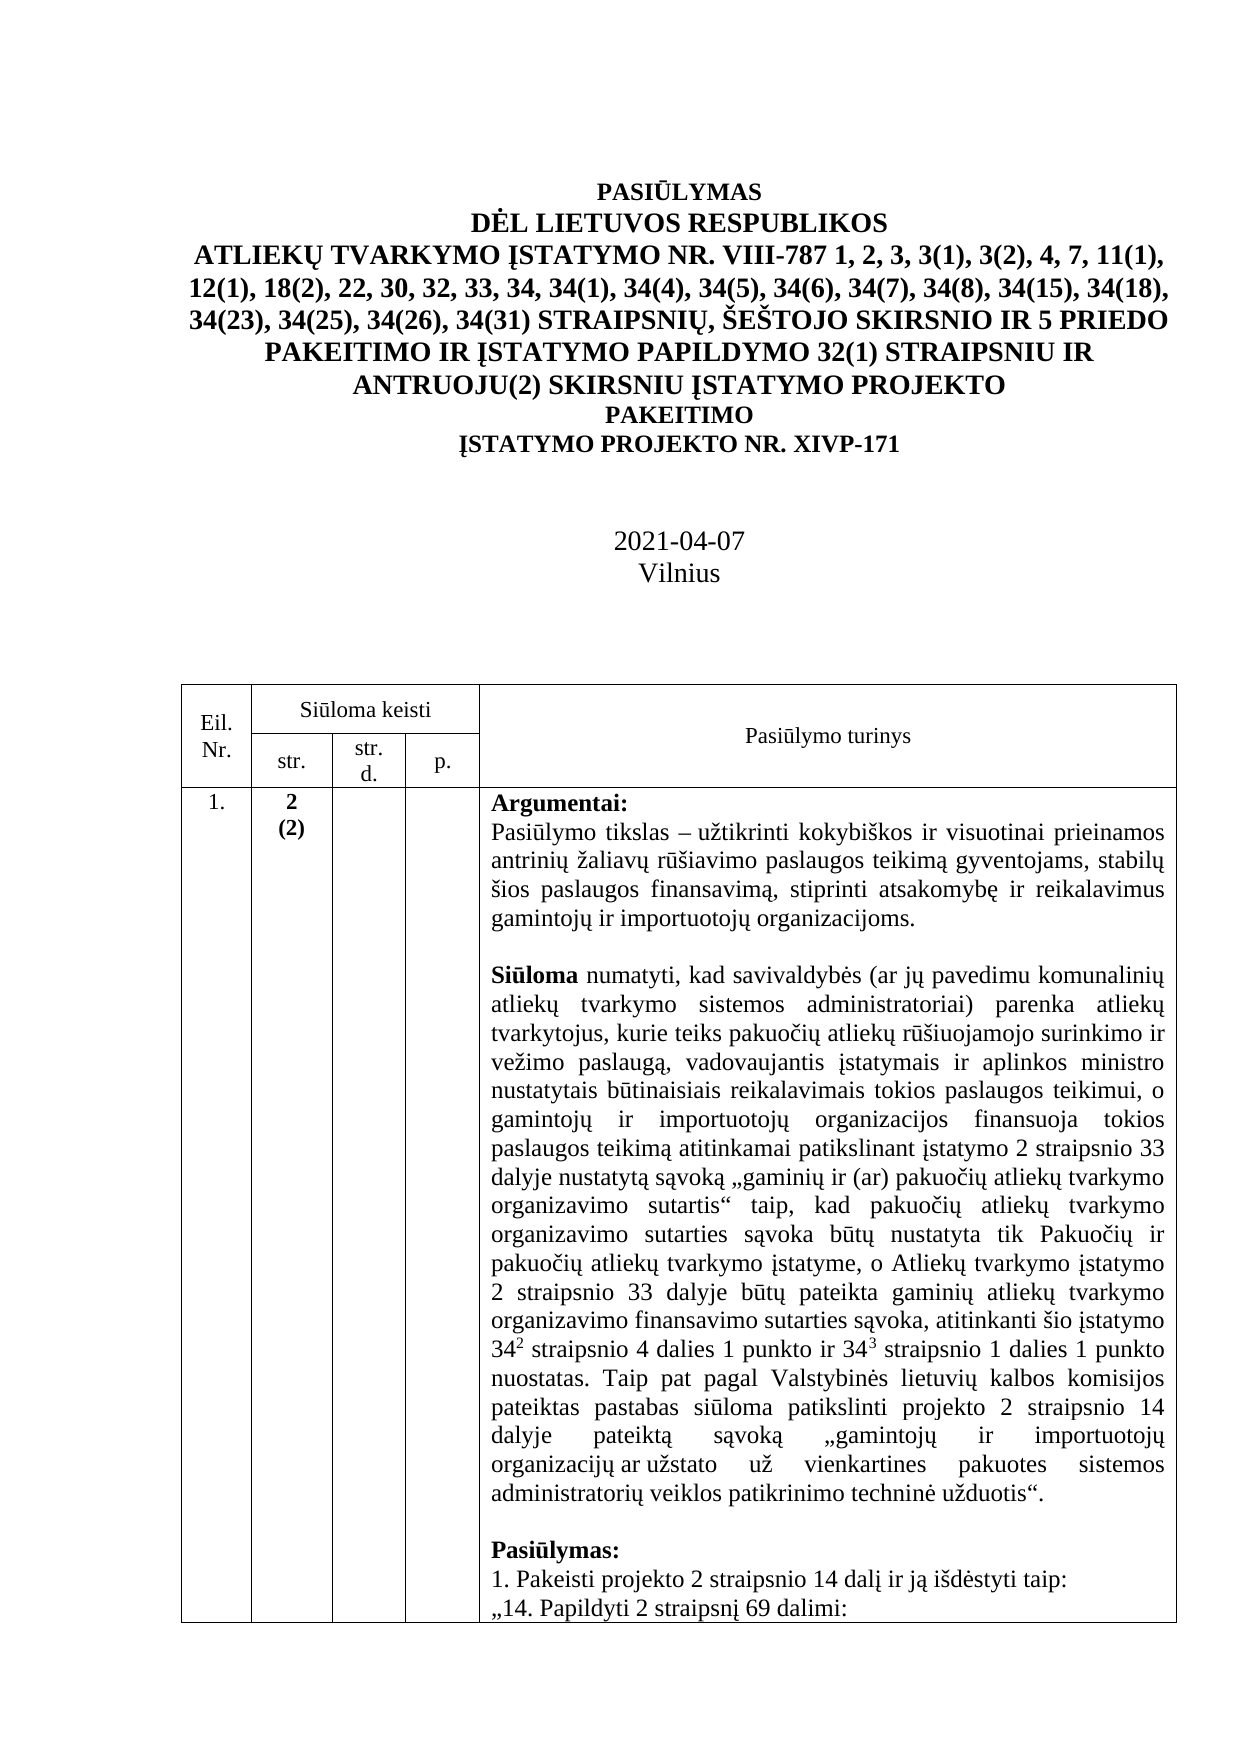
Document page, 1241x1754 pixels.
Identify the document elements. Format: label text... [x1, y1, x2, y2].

text 2021-04-07 [177, 524, 1181, 556]
table_cell Argumentai: Pasiūlymo tikslas – užtikrinti kokybiškos ir visuotinai prieinamos antrinių žaliavų rūšiavimo paslaugos teikimą gyventojams, stabilų šios paslaugos finansavimą, stiprinti atsakomybę ir reikalavimus gamintojų ir importuotojų organizacijoms. Siūloma numatyti, kad savivaldybės (ar jų pavedimu komunalinių atliekų tvarkymo sistemos administratoriai) parenka atliekų tvarkytojus, kurie teiks pakuočių atliekų rūšiuojamojo surinkimo ir vežimo paslaugą, vadovaujantis įstatymais ir aplinkos ministro nustatytais būtinaisiais reikalavimais tokios paslaugos teikimui, o gamintojų ir importuotojų organizacijos finansuoja tokios paslaugos teikimą atitinkamai patikslinant įstatymo 2 straipsnio 33 dalyje nustatytą sąvoką „gaminių ir (ar) pakuočių atliekų tvarkymo organizavimo sutartis“ taip, kad pakuočių atliekų tvarkymo organizavimo sutarties sąvoka būtų nustatyta tik Pakuočių ir pakuočių atliekų tvarkymo įstatyme, o Atliekų tvarkymo įstatymo 2 straipsnio 33 dalyje būtų pateikta gaminių atliekų tvarkymo organizavimo finansavimo sutarties sąvoka, atitinkanti šio įstatymo 342 straipsnio 4 dalies 1 punkto ir 343 straipsnio 1 dalies 1 punkto nuostatas. Taip pat pagal Valstybinės lietuvių kalbos komisijos pateiktas pastabas siūloma patikslinti projekto 2 straipsnio 14 dalyje pateiktą sąvoką „gamintojų ir importuotojų organizacijų ar užstato už vienkartines pakuotes sistemos administratorių veiklos patikrinimo techninė užduotis“. Pasiūlymas: 1. Pakeisti projekto 2 straipsnio 14 dalį ir ją išdėstyti taip: „14. Papildyti 2 straipsnį 69 dalimi: [480, 788, 1176, 1622]
text PASIŪLYMAS [177, 177, 1181, 206]
table_cell p. [406, 734, 479, 787]
text Vilnius [177, 556, 1181, 589]
table_cell [333, 788, 405, 1622]
table_cell [406, 788, 479, 1622]
table_cell 2 (2) [252, 788, 332, 1622]
table_cell str. [252, 734, 332, 787]
table_cell 1. [182, 788, 251, 1622]
text PAKEITIMO [177, 400, 1181, 429]
table_cell str. d. [333, 734, 405, 787]
table_header Eil. Nr. [182, 685, 251, 787]
text DĖL LIETUVOS RESPUBLIKOS [177, 206, 1181, 238]
text Atliekų tvarkymo įstatymo Nr. VIII-787 1, 2, 3, 3(1), 3(2), 4, 7, 11(1), 12(1), 18(2), 22, 30, 32, 33, 34, 34(1), 34(4), 34(5), 34(6), 34(7), 34(8), 34(15), 34(18), 34(23), 34(25), 34(26), 34(31) straipsnių, šeštojo skirsnio ir 5 priedo pakeitimo ir Įstatymo papildymo 32(1) straipsniu ir antruoju(2) skirsniu įstatymo projekto [177, 238, 1181, 400]
table_header Pasiūlymo turinys [480, 685, 1176, 787]
table_header Siūloma keisti [252, 685, 479, 733]
text ĮSTATYMO PROJEKTO NR. XIVP-171 [177, 429, 1181, 458]
